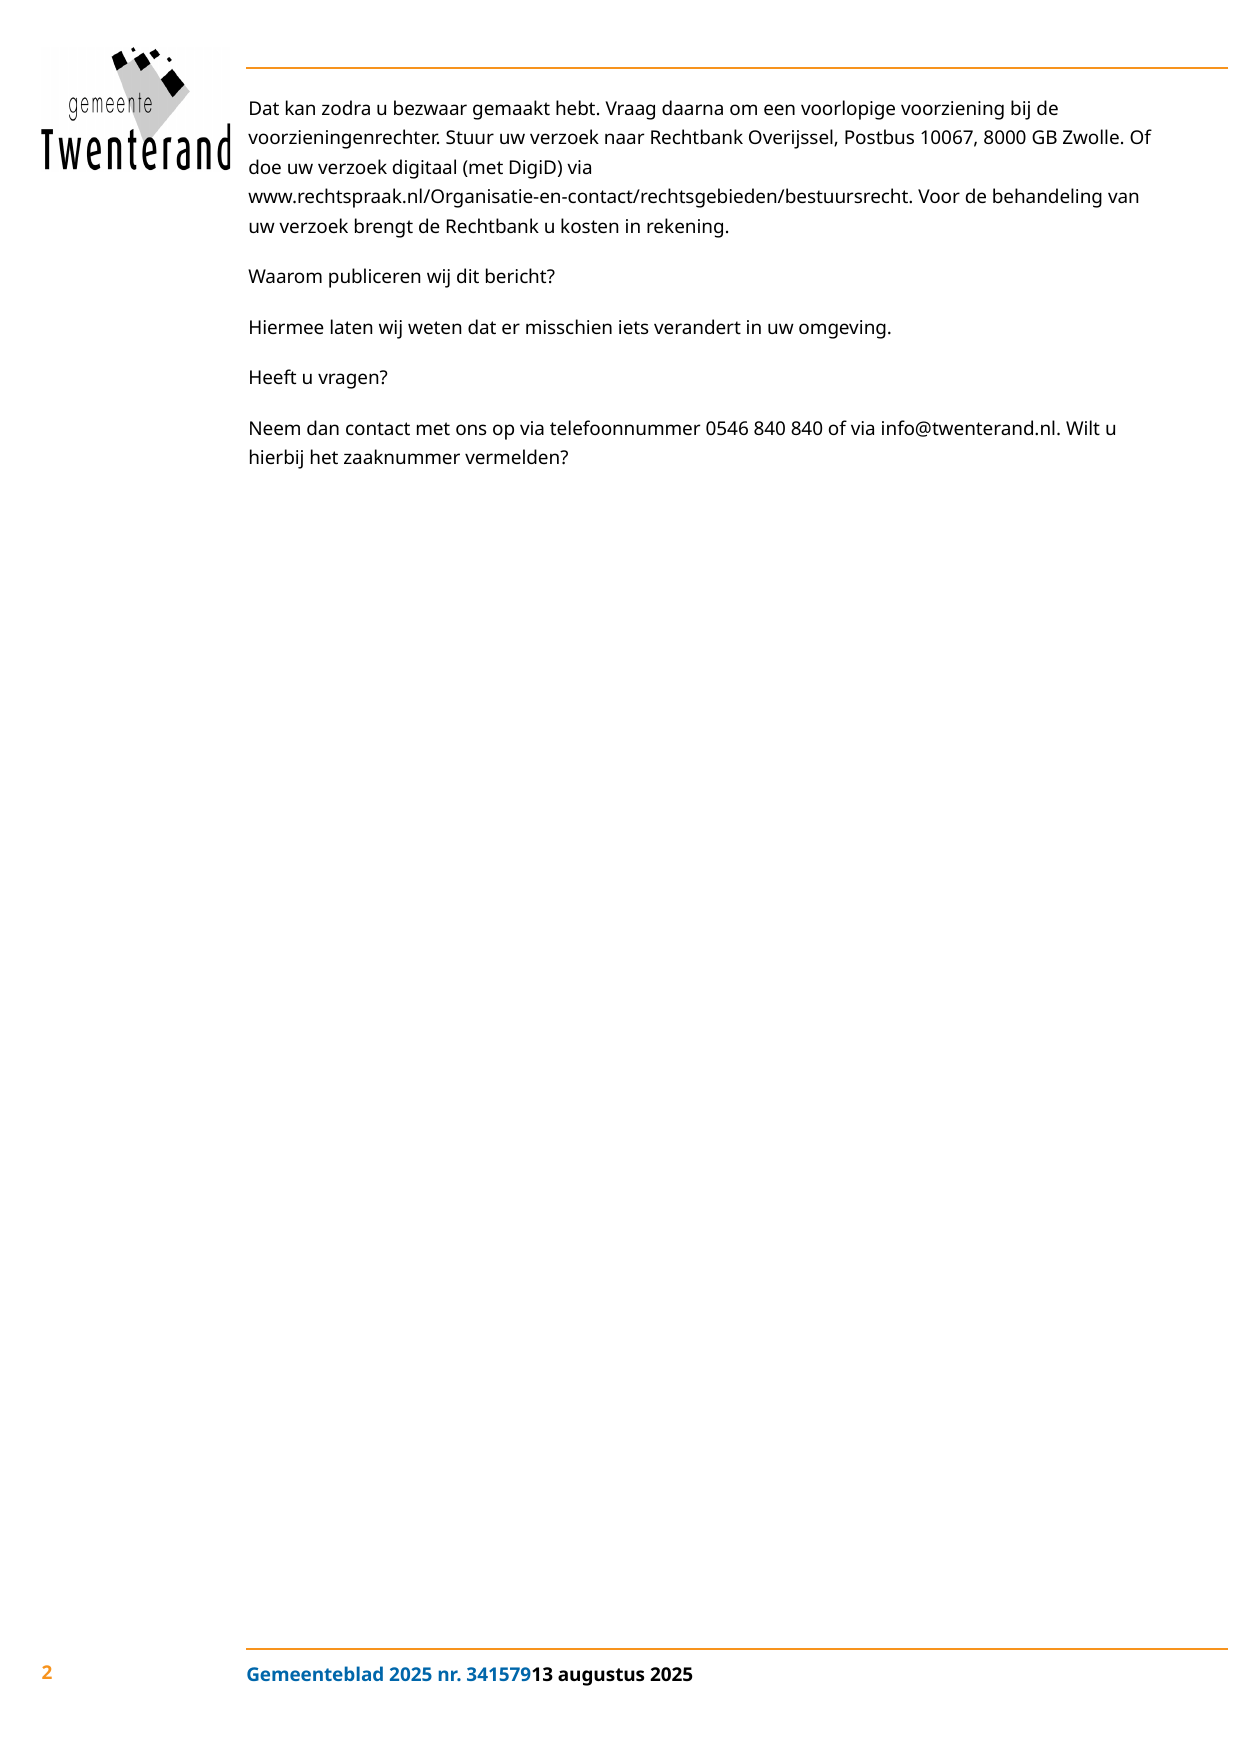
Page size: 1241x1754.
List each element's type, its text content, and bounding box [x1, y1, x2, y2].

text Dat kan zodra u bezwaar gemaakt hebt. Vraag daarna om een voorlopige voorziening bij de voorzieningenrechter. Stuur uw verzoek naar Rechtbank Overijssel, Postbus 10067, 8000 GB Zwolle. Of doe uw verzoek digitaal (met DigiD) via www.rechtspraak.nl/Organisatie-en-contact/rechtsgebieden/bestuursrecht. Voor de behandeling van uw verzoek brengt de Rechtbank u kosten in rekening. [248, 95, 1152, 239]
picture [41, 47, 231, 172]
text Heeft u vragen? [248, 364, 1152, 390]
text Hiermee laten wij weten dat er misschien iets verandert in uw omgeving. [248, 314, 1152, 340]
text Waarom publiceren wij dit bericht? [248, 263, 1152, 289]
text Neem dan contact met ons op via telefoonnummer 0546 840 840 of via info@twenterand.nl. Wilt u hierbij het zaaknummer vermelden? [248, 415, 1152, 470]
